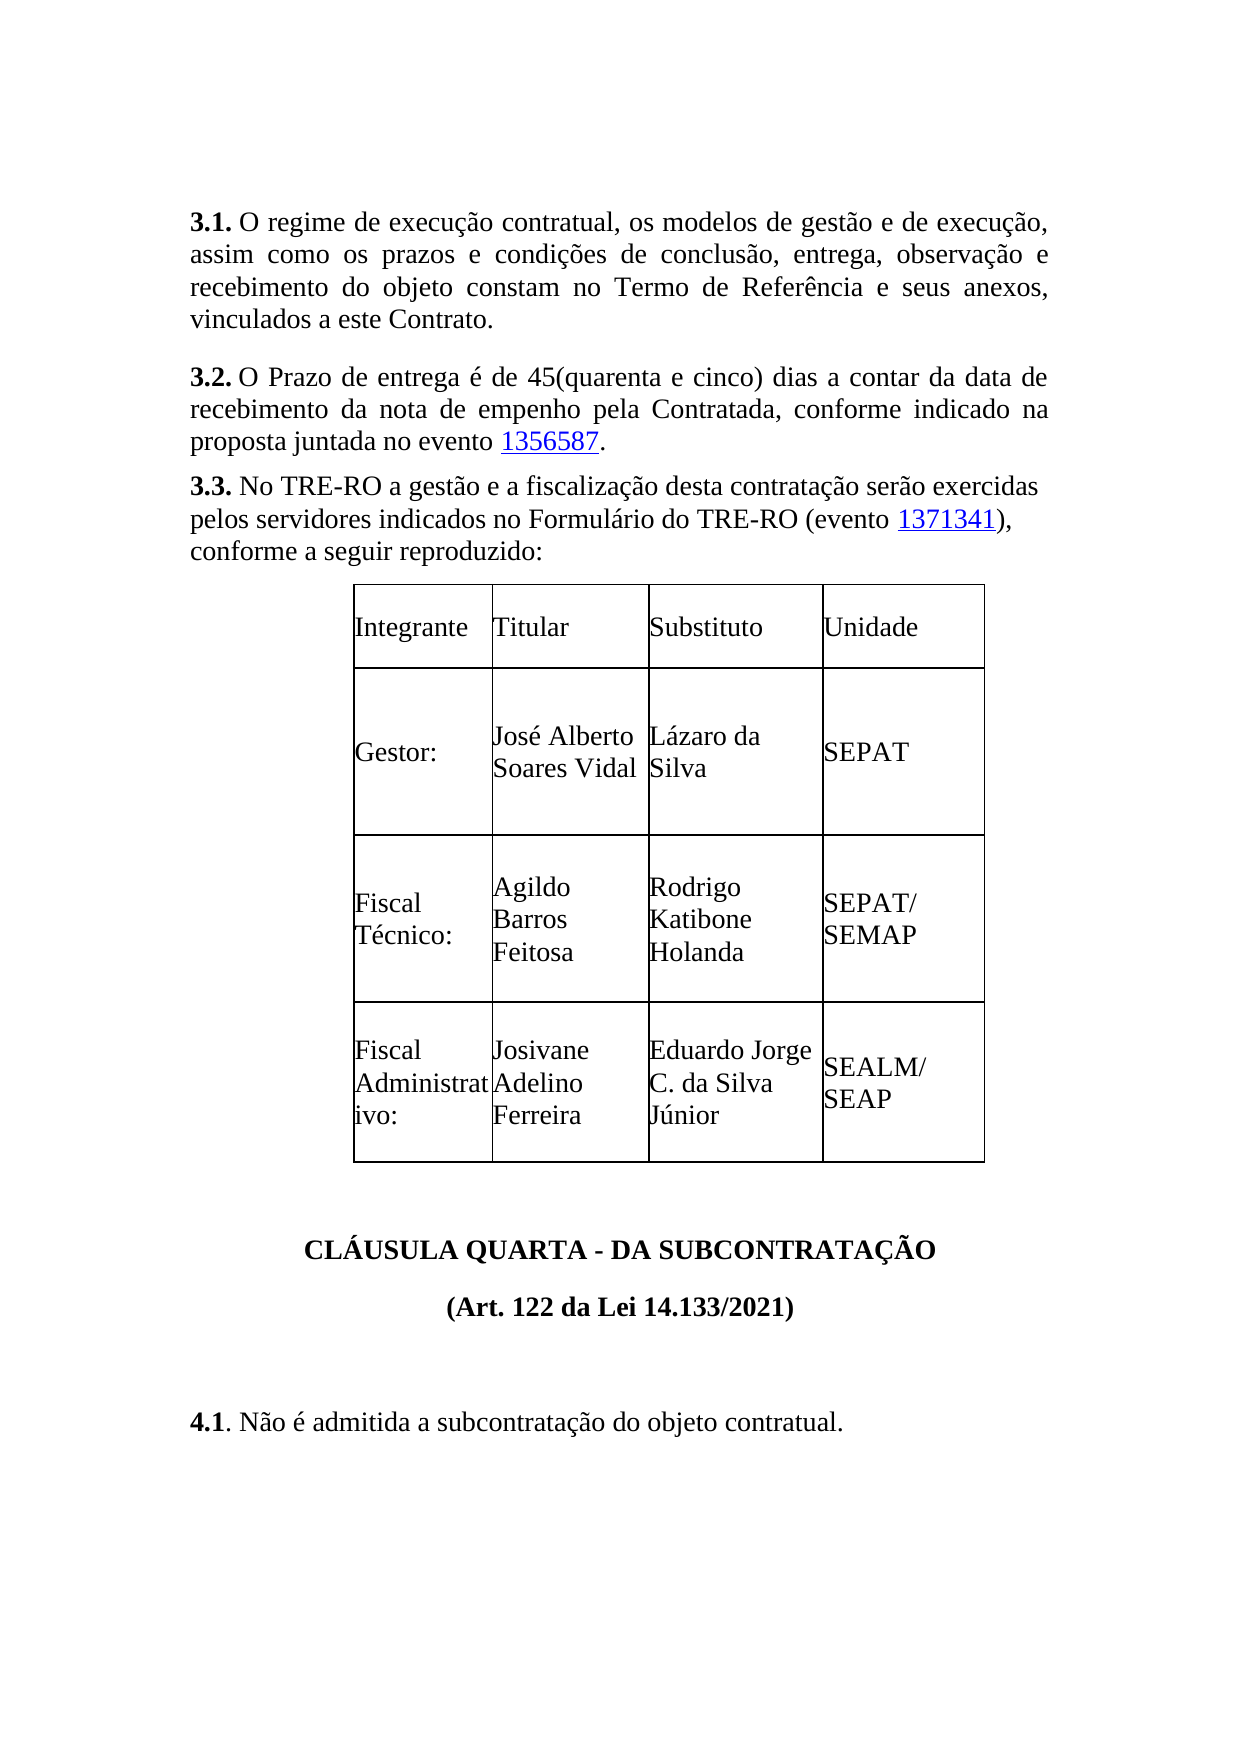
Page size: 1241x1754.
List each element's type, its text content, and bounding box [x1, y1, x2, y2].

table_header Substituto [650, 585, 822, 667]
table_cell Rodrigo Katibone Holanda [650, 836, 822, 1001]
text 3.1. O regime de execução contratual, os modelos de gestão e de execução, assim como os prazos e condições de conclusão, entrega, observação e recebimento do objeto constam no Termo de Referência e seus anexos, vinculados a este Contrato. [190, 205, 1051, 334]
table_cell SEPAT [824, 669, 984, 834]
table_cell SEPAT/SEMAP [824, 836, 984, 1001]
text CLÁUSULA QUARTA - DA SUBCONTRATAÇÃO [190, 1233, 1051, 1265]
text 3.2. O Prazo de entrega é de 45(quarenta e cinco) dias a contar da data de recebimento da nota de empenho pela Contratada, conforme indicado na proposta juntada no evento 1356587. [190, 359, 1051, 457]
table_header Integrante [355, 585, 492, 667]
table_cell Gestor: [355, 669, 492, 834]
table_header Titular [493, 585, 648, 667]
table_cell Josivane Adelino Ferreira [493, 1003, 648, 1161]
table_cell Fiscal Administrativo: [355, 1003, 492, 1161]
text (Art. 122 da Lei 14.133/2021) [190, 1290, 1051, 1323]
table_cell José Alberto Soares Vidal [493, 669, 648, 834]
text 4.1. Não é admitida a subcontratação do objeto contratual. [190, 1405, 1051, 1437]
table_cell Eduardo Jorge C. da Silva Júnior [650, 1003, 822, 1161]
table_cell Agildo Barros Feitosa [493, 836, 648, 1001]
table_header Unidade [824, 585, 984, 667]
table_cell SEALM/SEAP [824, 1003, 984, 1161]
table_cell Fiscal Técnico: [355, 836, 492, 1001]
table_cell Lázaro da Silva [650, 669, 822, 834]
text 3.3. No TRE-RO a gestão e a fiscalização desta contratação serão exercidas pelos servidores indicados no Formulário do TRE-RO (evento 1371341), conforme a seguir reproduzido: [190, 469, 1063, 566]
